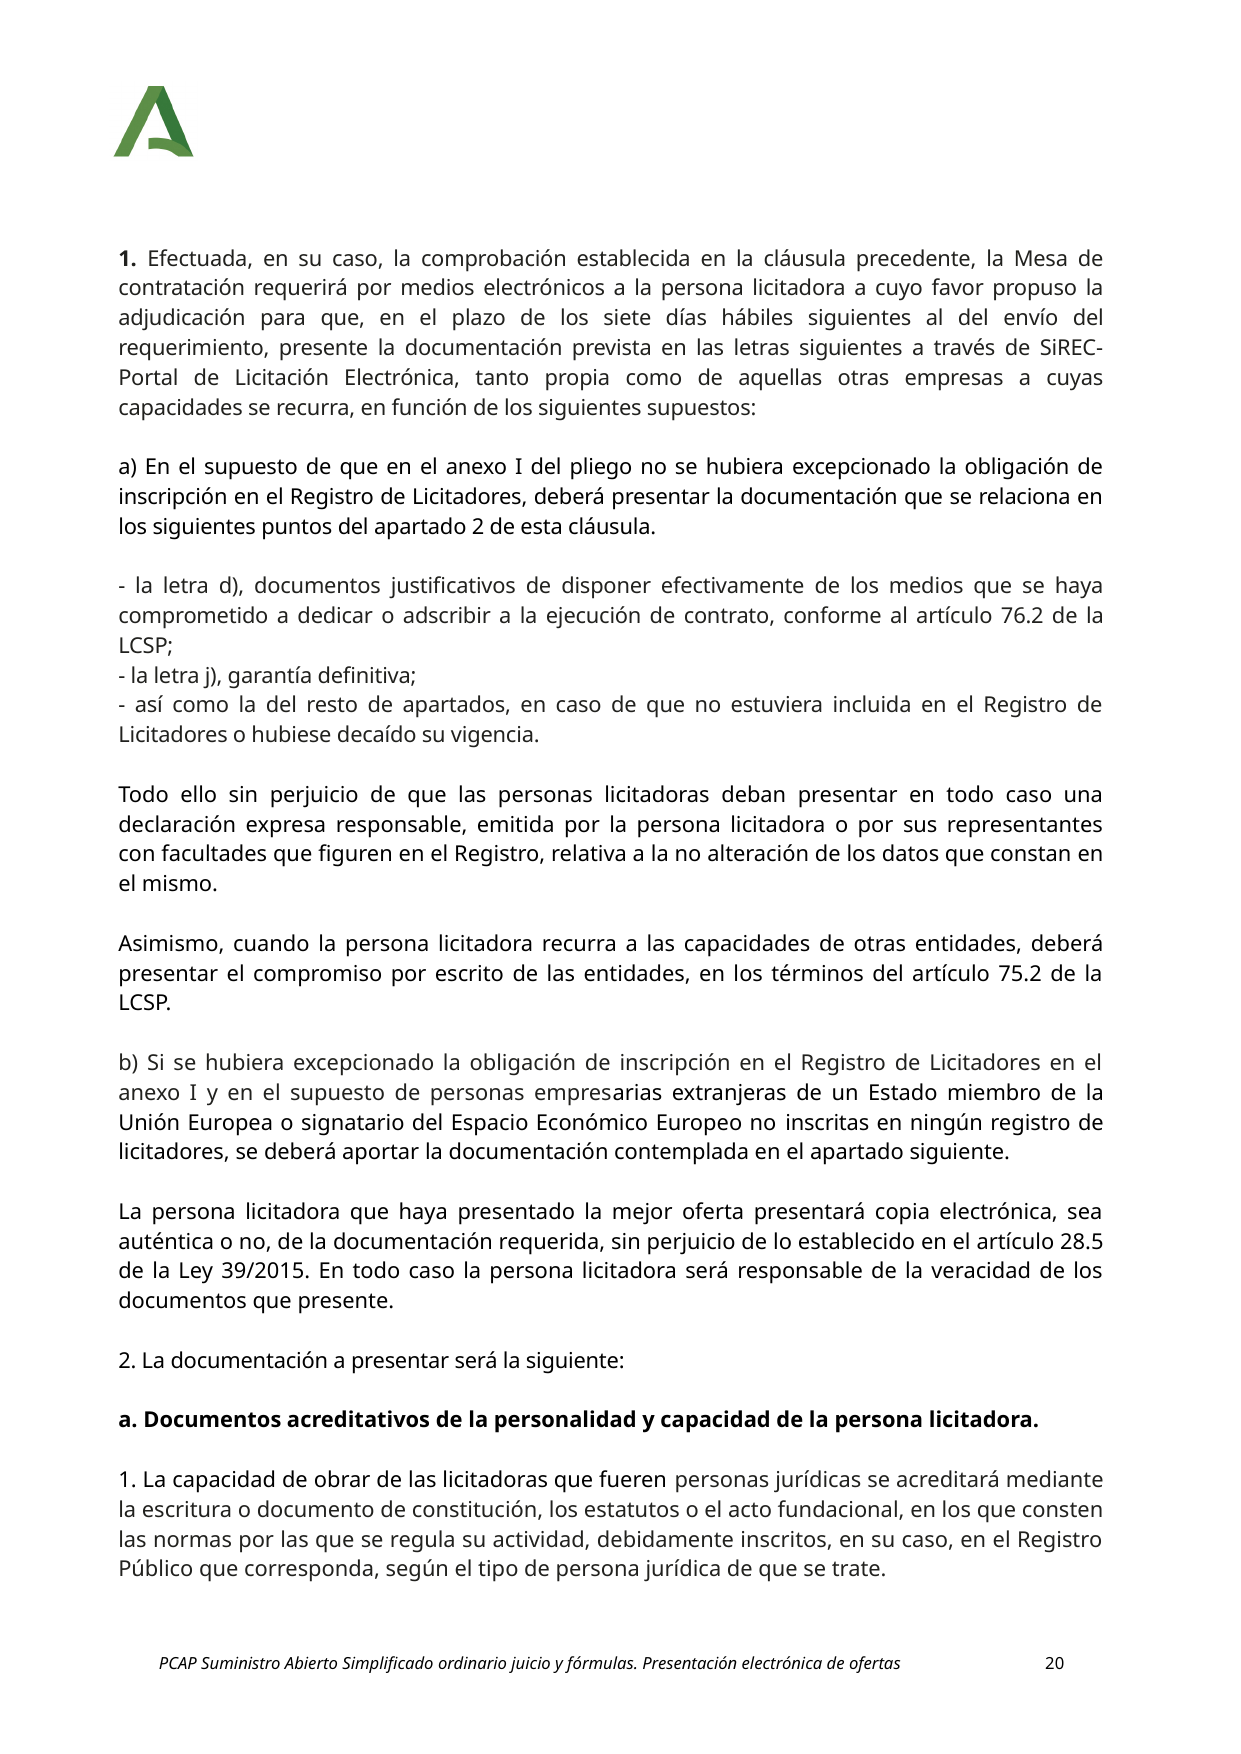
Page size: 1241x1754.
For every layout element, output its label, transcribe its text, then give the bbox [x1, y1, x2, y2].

text Asimismo, cuando la persona licitadora recurra a las capacidades de otras entidades, deberá presentar el compromiso por escrito de las entidades, en los términos del artículo 75.2 de la LCSP. [118, 928, 1104, 1017]
list b) Si se hubiera excepcionado la obligación de inscripción en el Registro de Licitadores en el anexo I y en el supuesto de personas empresarias extranjeras de un Estado miembro de la Unión Europea o signatario del Espacio Económico Europeo no inscritas en ningún registro de licitadores, se deberá aportar la documentación contemplada en el apartado siguiente. [83, 1047, 1104, 1166]
text - la letra d), documentos justificativos de disponer efectivamente de los medios que se haya comprometido a dedicar o adscribir a la ejecución de contrato, conforme al artículo 76.2 de la LCSP; [118, 570, 1104, 659]
text La persona licitadora que haya presentado la mejor oferta presentará copia electrónica, sea auténtica o no, de la documentación requerida, sin perjuicio de lo establecido en el artículo 28.5 de la Ley 39/2015. En todo caso la persona licitadora será responsable de la veracidad de los documentos que presente. [118, 1196, 1104, 1315]
text - la letra j), garantía definitiva; [118, 659, 1104, 689]
text 1. La capacidad de obrar de las licitadoras que fueren personas jurídicas se acreditará mediante la escritura o documento de constitución, los estatutos o el acto fundacional, en los que consten las normas por las que se regula su actividad, debidamente inscritos, en su caso, en el Registro Público que corresponda, según el tipo de persona jurídica de que se trate. [118, 1464, 1104, 1583]
picture [109, 81, 198, 161]
list a. Documentos acreditativos de la personalidad y capacidad de la persona licitadora. [83, 1404, 1104, 1434]
text Todo ello sin perjuicio de que las personas licitadoras deban presentar en todo caso una declaración expresa responsable, emitida por la persona licitadora o por sus representantes con facultades que figuren en el Registro, relativa a la no alteración de los datos que constan en el mismo. [118, 779, 1104, 898]
text - así como la del resto de apartados, en caso de que no estuviera incluida en el Registro de Licitadores o hubiese decaído su vigencia. [118, 689, 1104, 749]
text 1. Efectuada, en su caso, la comprobación establecida en la cláusula precedente, la Mesa de contratación requerirá por medios electrónicos a la persona licitadora a cuyo favor propuso la adjudicación para que, en el plazo de los siete días hábiles siguientes al del envío del requerimiento, presente la documentación prevista en las letras siguientes a través de SiREC-Portal de Licitación Electrónica, tanto propia como de aquellas otras empresas a cuyas capacidades se recurra, en función de los siguientes supuestos: [118, 242, 1104, 421]
text a) En el supuesto de que en el anexo I del pliego no se hubiera excepcionado la obligación de inscripción en el Registro de Licitadores, deberá presentar la documentación que se relaciona en los siguientes puntos del apartado 2 de esta cláusula. [118, 451, 1104, 540]
text 2. La documentación a presentar será la siguiente: [118, 1345, 1104, 1374]
